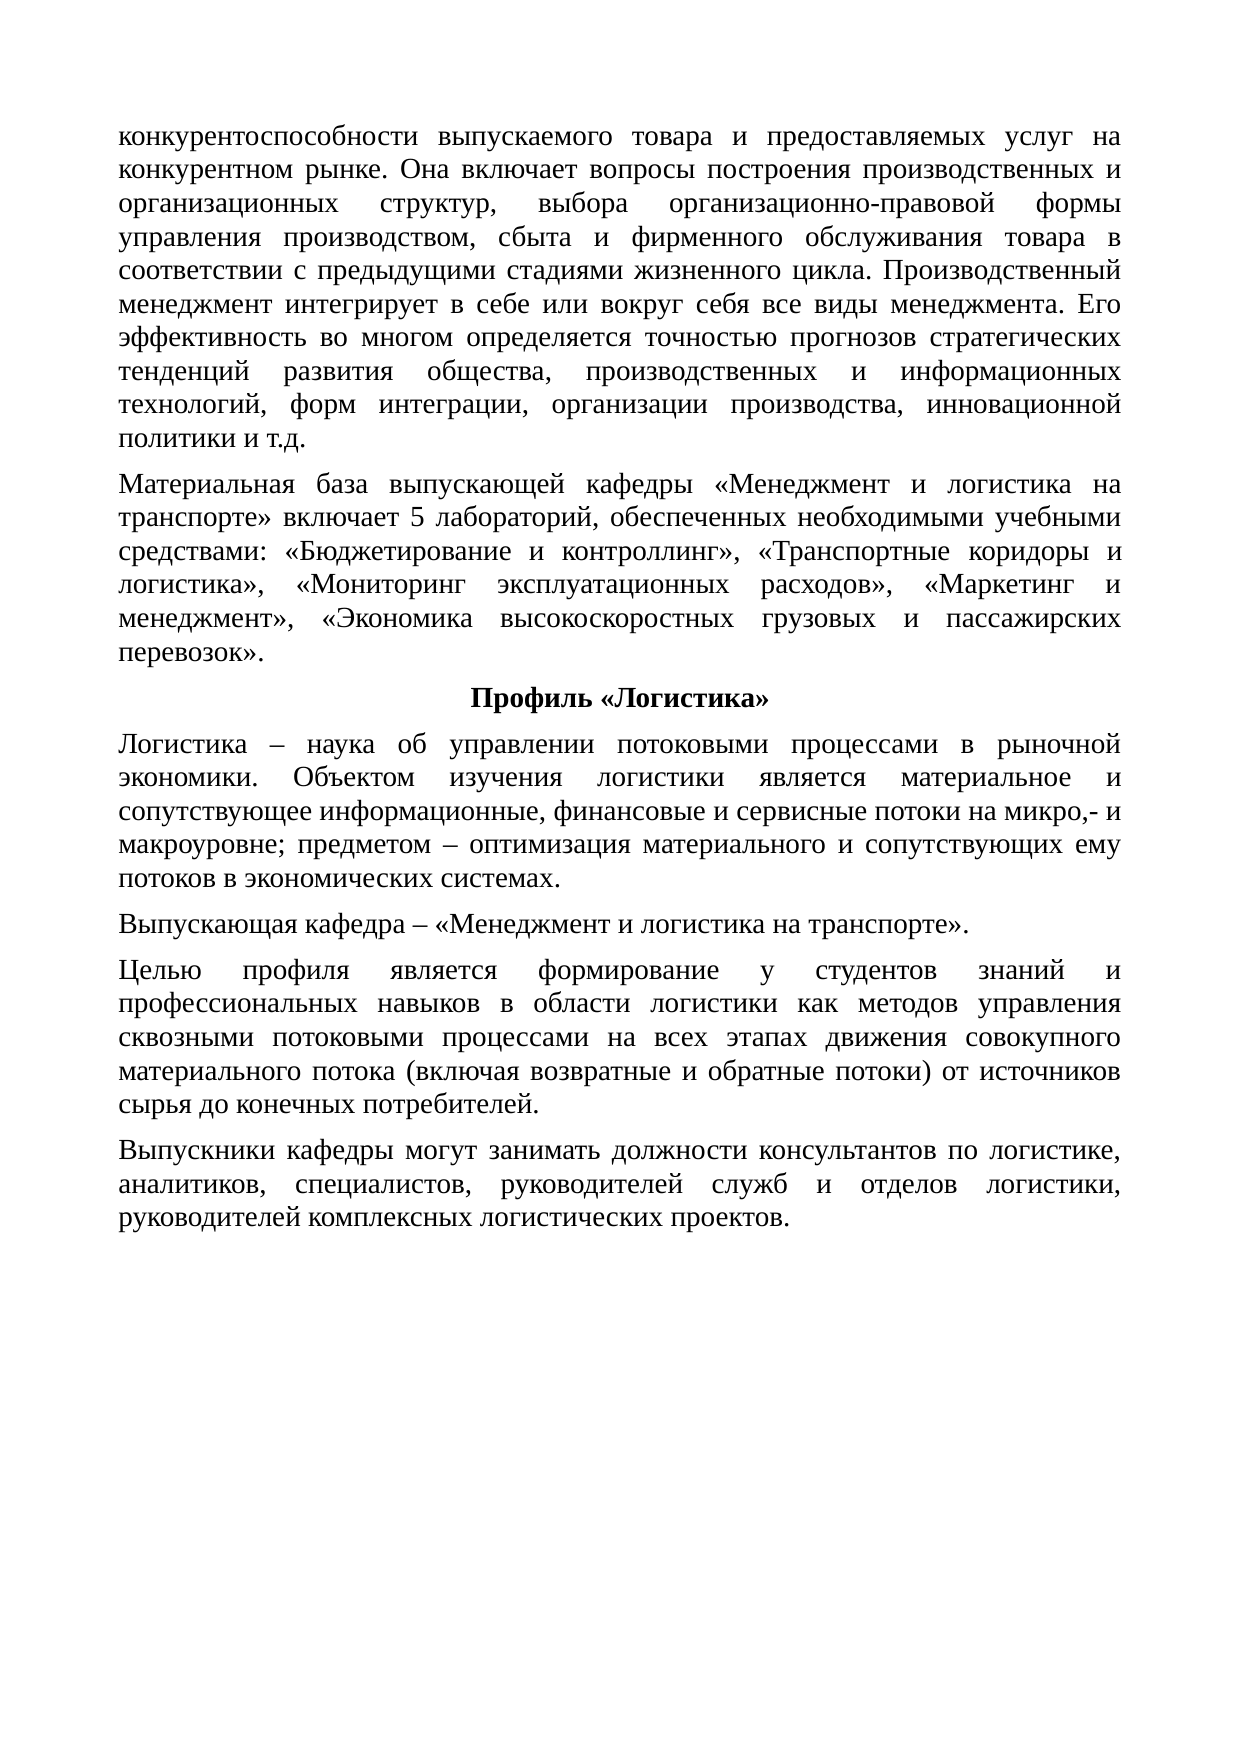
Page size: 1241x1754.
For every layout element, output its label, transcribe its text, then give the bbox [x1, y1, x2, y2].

text Выпускники кафедры могут занимать должности консультантов по логистике, аналитиков, специалистов, руководителей служб и отделов логистики, руководителей комплексных логистических проектов. [118, 1132, 1122, 1233]
text Целью профиля является формирование у студентов знаний и профессиональных навыков в области логистики как методов управления сквозными потоковыми процессами на всех этапах движения совокупного материального потока (включая возвратные и обратные потоки) от источников сырья до конечных потребителей. [118, 952, 1122, 1120]
text Логистика – наука об управлении потоковыми процессами в рыночной экономики. Объектом изучения логистики является материальное и сопутствующее информационные, финансовые и сервисные потоки на микро,- и макроуровне; предметом – оптимизация материального и сопутствующих ему потоков в экономических системах. [118, 726, 1122, 893]
text Выпускающая кафедра – «Менеджмент и логистика на транспорте». [118, 906, 1122, 939]
text конкурентоспособности выпускаемого товара и предоставляемых услуг на конкурентном рынке. Она включает вопросы построения производственных и организационных структур, выбора организационно-правовой формы управления производством, сбыта и фирменного обслуживания товара в соответствии с предыдущими стадиями жизненного цикла. Производственный менеджмент интегрирует в себе или вокруг себя все виды менеджмента. Его эффективность во многом определяется точностью прогнозов стратегических тенденций развития общества, производственных и информационных технологий, форм интеграции, организации производства, инновационной политики и т.д. [118, 118, 1122, 453]
text Материальная база выпускающей кафедры «Менеджмент и логистика на транспорте» включает 5 лабораторий, обеспеченных необходимыми учебными средствами: «Бюджетирование и контроллинг», «Транспортные коридоры и логистика», «Мониторинг эксплуатационных расходов», «Маркетинг и менеджмент», «Экономика высокоскоростных грузовых и пассажирских перевозок». [118, 466, 1122, 667]
text Профиль «Логистика» [118, 680, 1122, 713]
